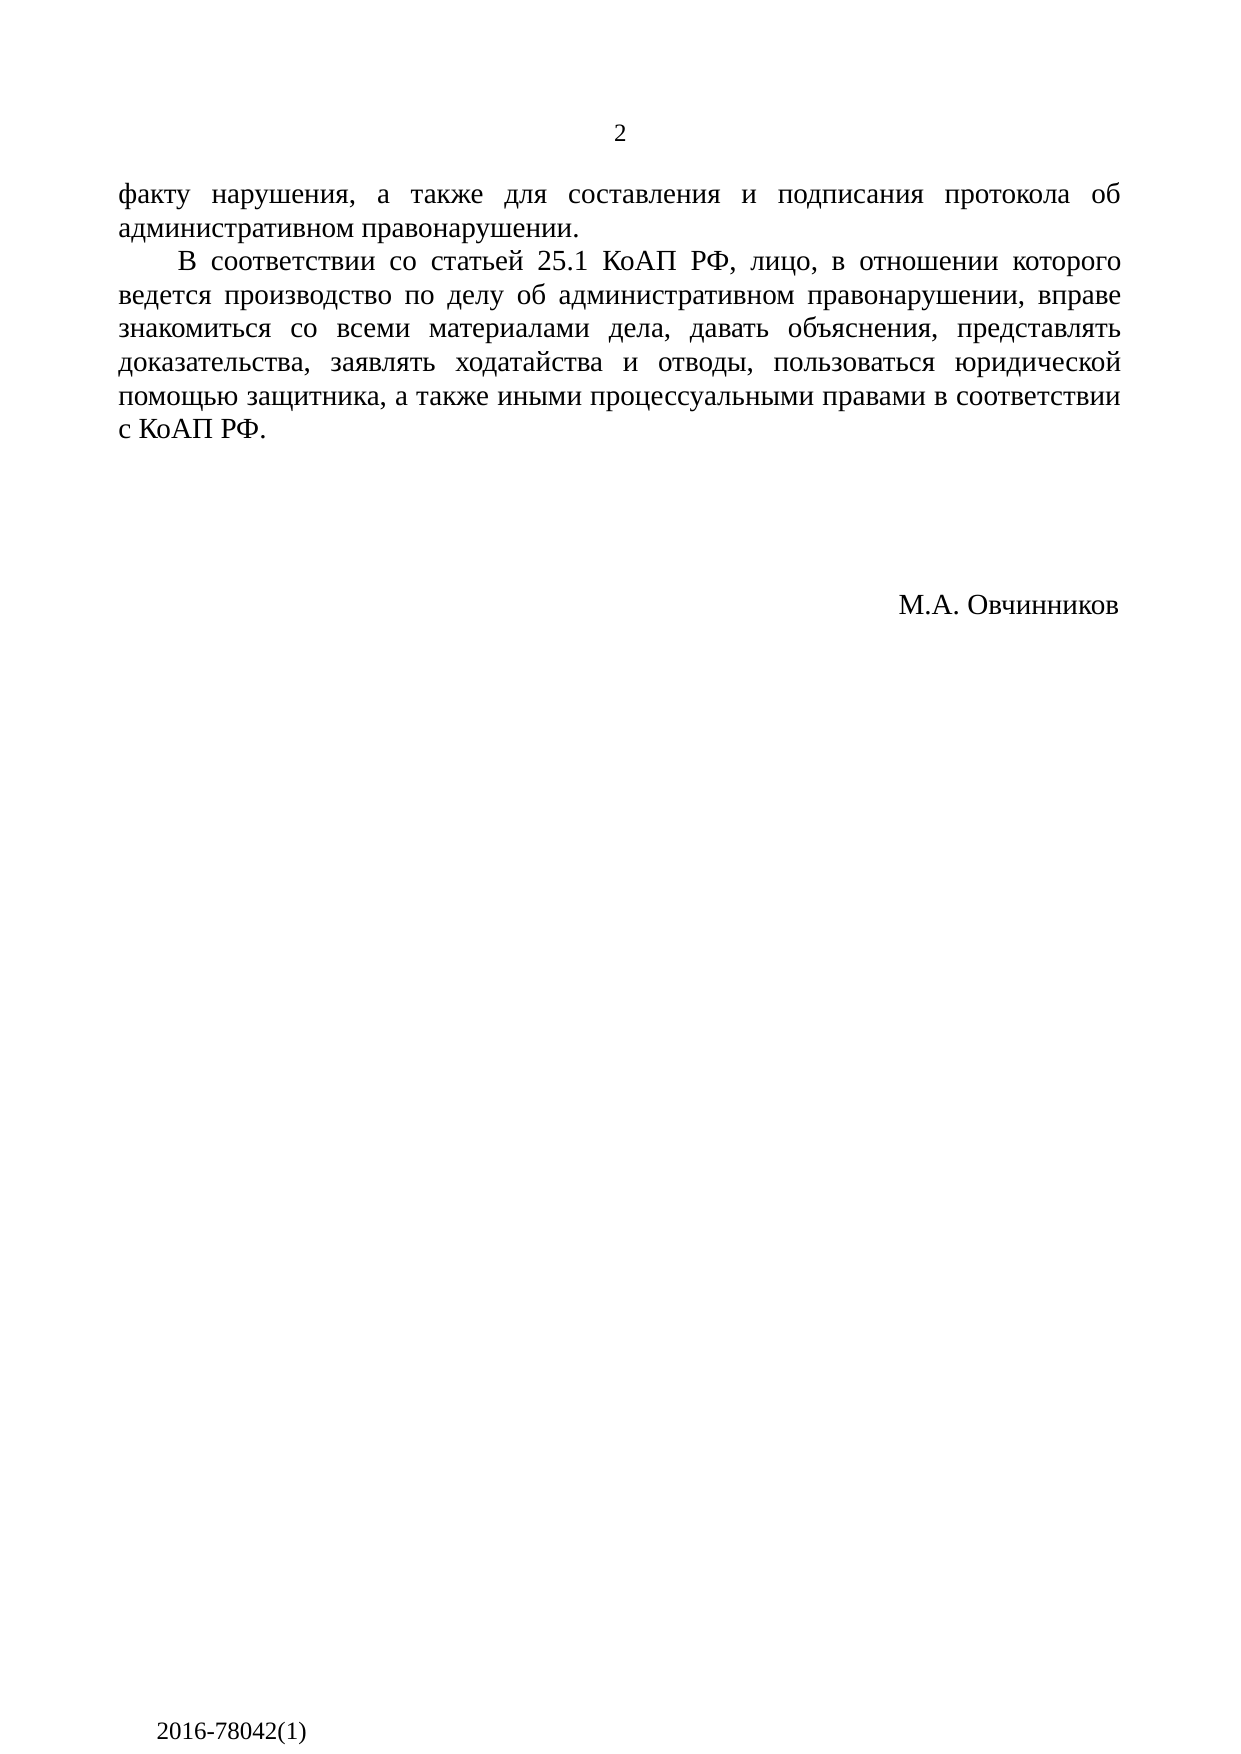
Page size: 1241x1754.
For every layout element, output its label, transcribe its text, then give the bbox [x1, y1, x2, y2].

text М.А. Овчинников [118, 587, 1122, 621]
text В соответствии со статьей 25.1 КоАП РФ, лицо, в отношении которого ведется производство по делу об административном правонарушении, вправе знакомиться со всеми материалами дела, давать объяснения, представлять доказательства, заявлять ходатайства и отводы, пользоваться юридической помощью защитника, а также иными процессуальными правами в соответствии с КоАП РФ. [118, 243, 1122, 445]
text факту нарушения, а также для составления и подписания протокола об административном правонарушении. [118, 176, 1122, 243]
